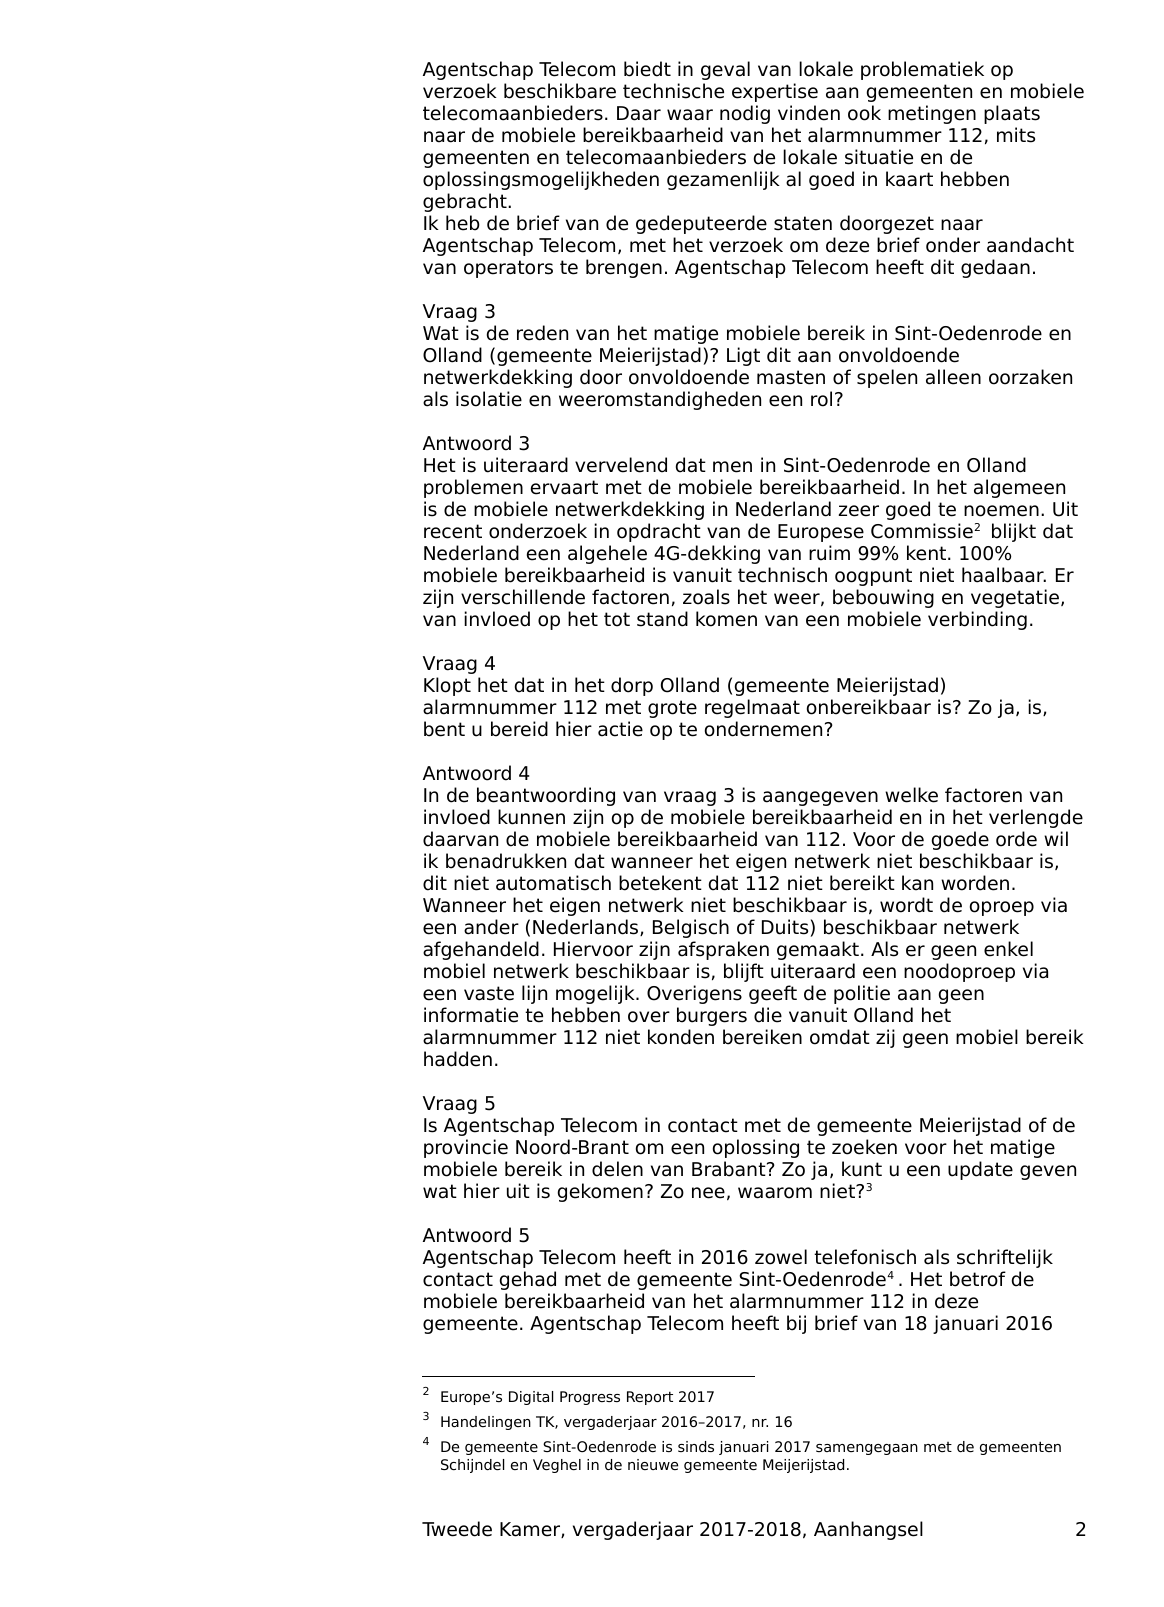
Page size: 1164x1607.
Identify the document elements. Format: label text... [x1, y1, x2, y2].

text De gemeente Sint-Oedenrode is sinds januari 2017 samengegaan met de gemeenten Schijndel en Veghel in de nieuwe gemeente Meijerijstad. [422, 1435, 1087, 1474]
text Handelingen TK, vergaderjaar 2016–2017, nr. 16 [422, 1410, 1087, 1432]
text Ik heb de brief van de gedeputeerde staten doorgezet naar Agentschap Telecom, met het verzoek om deze brief onder aandacht van operators te brengen. Agentschap Telecom heeft dit gedaan. [422, 213, 1087, 279]
text Wat is de reden van het matige mobiele bereik in Sint-Oedenrode en Olland (gemeente Meierijstad)? Ligt dit aan onvoldoende netwerkdekking door onvoldoende masten of spelen alleen oorzaken als isolatie en weeromstandigheden een rol? [422, 323, 1087, 411]
text Europe’s Digital Progress Report 2017 [422, 1385, 1087, 1407]
text In de beantwoording van vraag 3 is aangegeven welke factoren van invloed kunnen zijn op de mobiele bereikbaarheid en in het verlengde daarvan de mobiele bereikbaarheid van 112. Voor de goede orde wil ik benadrukken dat wanneer het eigen netwerk niet beschikbaar is, dit niet automatisch betekent dat 112 niet bereikt kan worden. Wanneer het eigen netwerk niet beschikbaar is, wordt de oproep via een ander (Nederlands, Belgisch of Duits) beschikbaar netwerk afgehandeld. Hiervoor zijn afspraken gemaakt. Als er geen enkel mobiel netwerk beschikbaar is, blijft uiteraard een noodoproep via een vaste lijn mogelijk. Overigens geeft de politie aan geen informatie te hebben over burgers die vanuit Olland het alarmnummer 112 niet konden bereiken omdat zij geen mobiel bereik hadden. [422, 785, 1087, 1071]
text Het is uiteraard vervelend dat men in Sint-Oedenrode en Olland problemen ervaart met de mobiele bereikbaarheid. In het algemeen is de mobiele netwerkdekking in Nederland zeer goed te noemen. Uit recent onderzoek in opdracht van de Europese Commissie blijkt dat Nederland een algehele 4G-dekking van ruim 99% kent. 100% mobiele bereikbaarheid is vanuit technisch oogpunt niet haalbaar. Er zijn verschillende factoren, zoals het weer, bebouwing en vegetatie, van invloed op het tot stand komen van een mobiele verbinding. [422, 455, 1087, 631]
text Antwoord 4 [422, 763, 1087, 785]
text Vraag 5 [422, 1093, 1087, 1115]
text Agentschap Telecom biedt in geval van lokale problematiek op verzoek beschikbare technische expertise aan gemeenten en mobiele telecomaanbieders. Daar waar nodig vinden ook metingen plaats naar de mobiele bereikbaarheid van het alarmnummer 112, mits gemeenten en telecomaanbieders de lokale situatie en de oplossingsmogelijkheden gezamenlijk al goed in kaart hebben gebracht. [422, 59, 1087, 213]
text Klopt het dat in het dorp Olland (gemeente Meierijstad) alarmnummer 112 met grote regelmaat onbereikbaar is? Zo ja, is, bent u bereid hier actie op te ondernemen? [422, 675, 1087, 741]
text Antwoord 3 [422, 433, 1087, 455]
text Vraag 4 [422, 653, 1087, 675]
text Vraag 3 [422, 301, 1087, 323]
text Is Agentschap Telecom in contact met de gemeente Meierijstad of de provincie Noord-Brant om een oplossing te zoeken voor het matige mobiele bereik in delen van Brabant? Zo ja, kunt u een update geven wat hier uit is gekomen? Zo nee, waarom niet? [422, 1115, 1087, 1203]
text Agentschap Telecom heeft in 2016 zowel telefonisch als schriftelijk contact gehad met de gemeente Sint-Oedenrode. Het betrof de mobiele bereikbaarheid van het alarmnummer 112 in deze gemeente. Agentschap Telecom heeft bij brief van 18 januari 2016 [422, 1247, 1087, 1335]
text Antwoord 5 [422, 1225, 1087, 1247]
